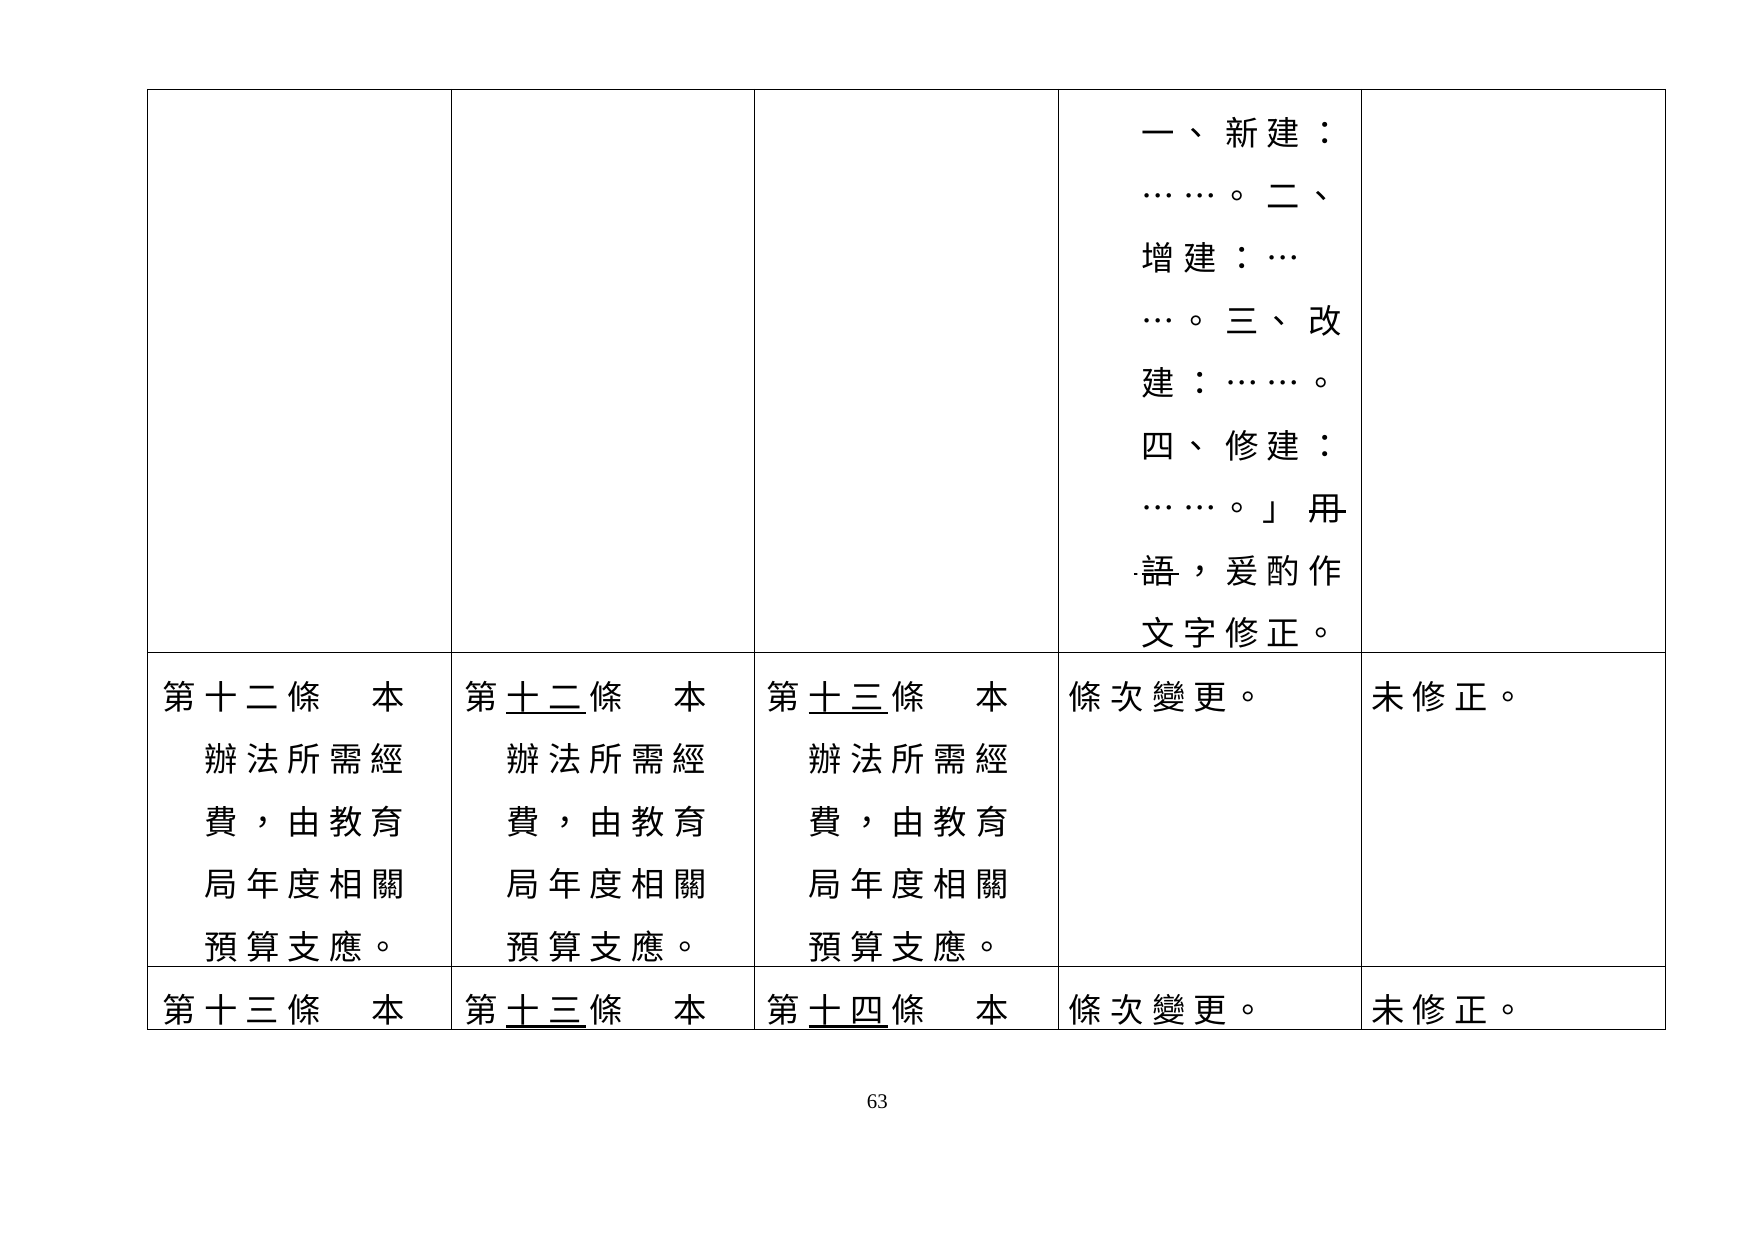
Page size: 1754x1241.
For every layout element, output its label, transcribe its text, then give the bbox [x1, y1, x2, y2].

table_cell 第十三條 本辦法所需經費，由教育局年度相關預算支應。 [755, 653, 1058, 966]
table_cell 未修正。 [1362, 653, 1665, 966]
table_cell 第十二條 本辦法所需經費，由教育局年度相關預算支應。 [148, 653, 451, 966]
table_cell 條次變更。 [1059, 653, 1361, 966]
table_cell 第十三條 本 [148, 967, 451, 1029]
table_cell 第十四條 本 [755, 967, 1058, 1029]
table_cell 第十二條 本辦法所需經費，由教育局年度相關預算支應。 [452, 653, 754, 966]
table_cell 未修正。 [1362, 967, 1665, 1029]
table_cell [452, 90, 754, 652]
table_cell [148, 90, 451, 652]
table_cell 第十三條 本 [452, 967, 754, 1029]
table_cell 一、新建：……。二、增建：……。三、改建：……。四、修建：……。」用語，爰酌作文字修正。 [1059, 90, 1361, 652]
table_cell 條次變更。 [1059, 967, 1361, 1029]
table_cell [1362, 90, 1665, 652]
table_cell [755, 90, 1058, 652]
